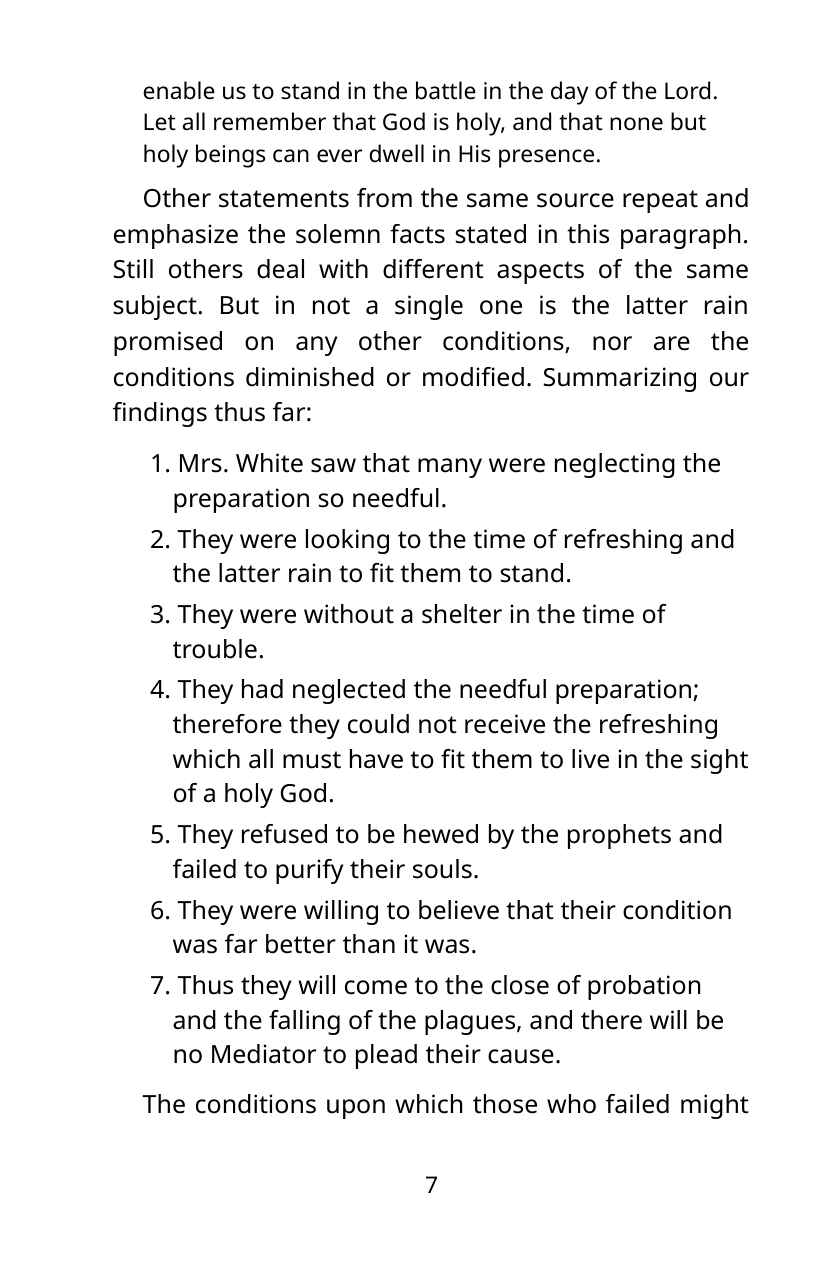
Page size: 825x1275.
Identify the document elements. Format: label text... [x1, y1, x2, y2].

list Thus they will come to the close of probation and the falling of the plagues, and there will be no Mediator to plead their cause. [150, 968, 750, 1071]
list They had neglected the needful preparation; therefore they could not receive the refreshing which all must have to fit them to live in the sight of a holy God. [150, 672, 750, 810]
text enable us to stand in the battle in the day of the Lord. Let all remember that God is holy, and that none but holy beings can ever dwell in His presence. [142, 75, 720, 169]
list They were looking to the time of refreshing and the latter rain to fit them to stand. [150, 521, 750, 590]
list They refused to be hewed by the prophets and failed to purify their souls. [150, 817, 750, 886]
text Other statements from the same source repeat and emphasize the solemn facts stated in this paragraph. Still others deal with different aspects of the same subject. But in not a single one is the latter rain promised on any other conditions, nor are the conditions diminished or modified. Summarizing our findings thus far: [112, 181, 750, 429]
list They were without a shelter in the time of trouble. [150, 597, 750, 665]
list Mrs. White saw that many were neglecting the preparation so needful. [150, 446, 750, 514]
list They were willing to believe that their condition was far better than it was. [150, 892, 750, 961]
text The conditions upon which those who failed might [112, 1087, 750, 1121]
